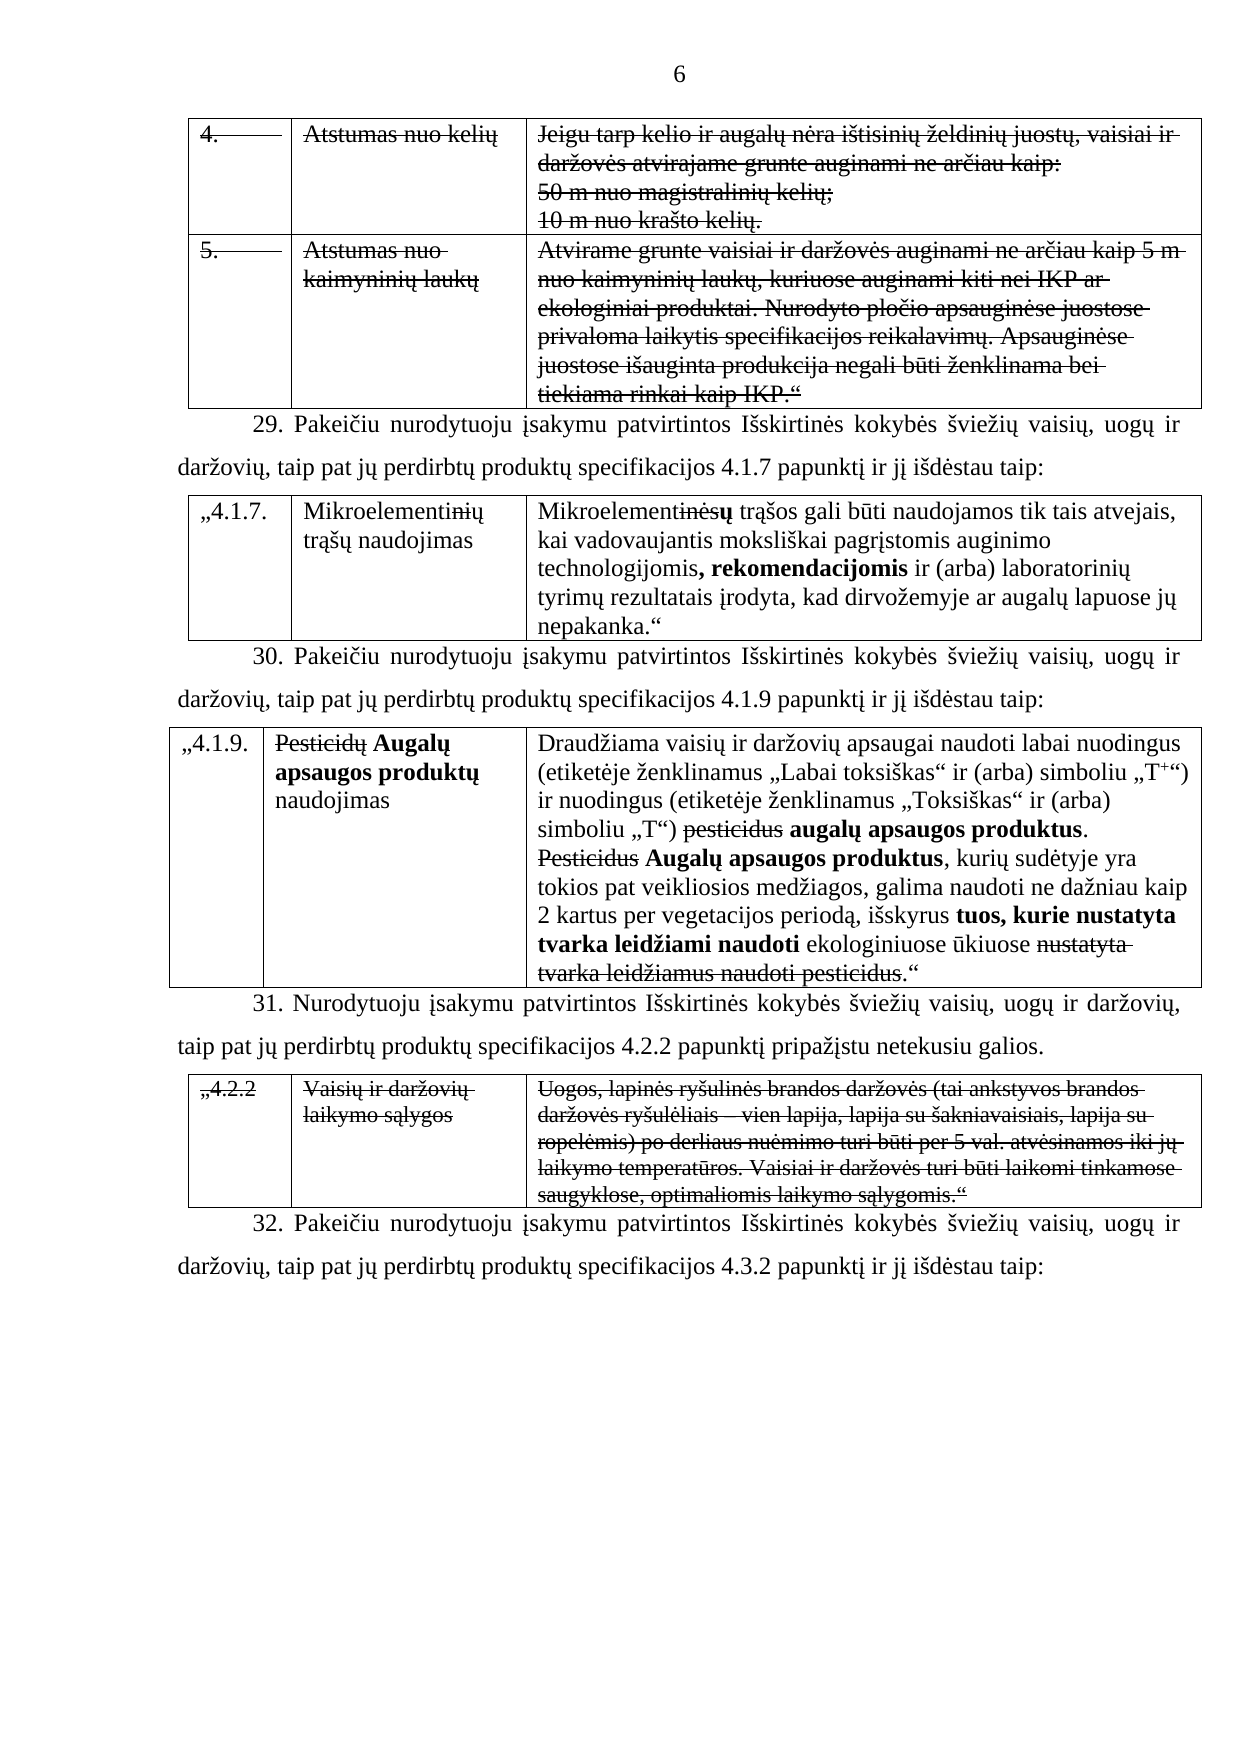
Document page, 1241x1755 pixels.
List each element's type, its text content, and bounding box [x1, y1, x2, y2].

table_cell [189, 235, 291, 408]
table_header Vaisių ir daržovių laikymo sąlygos [292, 1075, 526, 1207]
table_header Draudžiama vaisių ir daržovių apsaugai naudoti labai nuodingus (etiketėje ženklinamus „Labai toksiškas“ ir (arba) simboliu „T+“) ir nuodingus (etiketėje ženklinamus „Toksiškas“ ir (arba) simboliu „T“) pesticidus augalų apsaugos produktus. Pesticidus Augalų apsaugos produktus, kurių sudėtyje yra tokios pat veikliosios medžiagos, galima naudoti ne dažniau kaip 2 kartus per vegetacijos periodą, išskyrus tuos, kurie nustatyta tvarka leidžiami naudoti ekologiniuose ūkiuose nustatyta tvarka leidžiamus naudoti pesticidus.“ [527, 728, 1201, 987]
table_header Mikroelementinėsų trąšos gali būti naudojamos tik tais atvejais, kai vadovaujantis moksliškai pagrįstomis auginimo technologijomis, rekomendacijomis ir (arba) laboratorinių tyrimų rezultatais įrodyta, kad dirvožemyje ar augalų lapuose jų nepakanka.“ [527, 496, 1201, 640]
text 32. Pakeičiu nurodytuoju įsakymu patvirtintos Išskirtinės kokybės šviežių vaisių, uogų ir daržovių, taip pat jų perdirbtų produktų specifikacijos 4.3.2 papunktį ir jį išdėstau taip: [177, 1208, 1181, 1280]
text 29. Pakeičiu nurodytuoju įsakymu patvirtintos Išskirtinės kokybės šviežių vaisių, uogų ir daržovių, taip pat jų perdirbtų produktų specifikacijos 4.1.7 papunktį ir jį išdėstau taip: [177, 409, 1181, 481]
table_cell Jeigu tarp kelio ir augalų nėra ištisinių želdinių juostų, vaisiai ir daržovės atvirajame grunte auginami ne arčiau kaip: 50 m nuo magistralinių kelių; 10 m nuo krašto kelių. [527, 119, 1201, 234]
table_cell Atstumas nuo kelių [292, 119, 526, 234]
table_header „4.2.2 [189, 1075, 291, 1207]
table_header „4.1.7. [189, 496, 291, 640]
table_cell Atvirame grunte vaisiai ir daržovės auginami ne arčiau kaip 5 m nuo kaimyninių laukų, kuriuose auginami kiti nei IKP ar ekologiniai produktai. Nurodyto pločio apsauginėse juostose privaloma laikytis specifikacijos reikalavimų. Apsauginėse juostose išauginta produkcija negali būti ženklinama bei tiekiama rinkai kaip IKP.“ [527, 235, 1201, 408]
table_cell [189, 119, 291, 234]
table_header Uogos, lapinės ryšulinės brandos daržovės (tai ankstyvos brandos daržovės ryšulėliais – vien lapija, lapija su šakniavaisiais, lapija su ropelėmis) po derliaus nuėmimo turi būti per 5 val. atvėsinamos iki jų laikymo temperatūros. Vaisiai ir daržovės turi būti laikomi tinkamose saugyklose, optimaliomis laikymo sąlygomis.“ [527, 1075, 1201, 1207]
table_header „4.1.9. [170, 728, 263, 987]
table_cell Atstumas nuo kaimyninių laukų [292, 235, 526, 408]
text 31. Nurodytuoju įsakymu patvirtintos Išskirtinės kokybės šviežių vaisių, uogų ir daržovių, taip pat jų perdirbtų produktų specifikacijos 4.2.2 papunktį pripažįstu netekusiu galios. [177, 988, 1181, 1060]
table_header Pesticidų Augalų apsaugos produktų naudojimas [264, 728, 526, 987]
text 30. Pakeičiu nurodytuoju įsakymu patvirtintos Išskirtinės kokybės šviežių vaisių, uogų ir daržovių, taip pat jų perdirbtų produktų specifikacijos 4.1.9 papunktį ir jį išdėstau taip: [177, 641, 1181, 713]
table_header Mikroelementinių trąšų naudojimas [292, 496, 526, 640]
